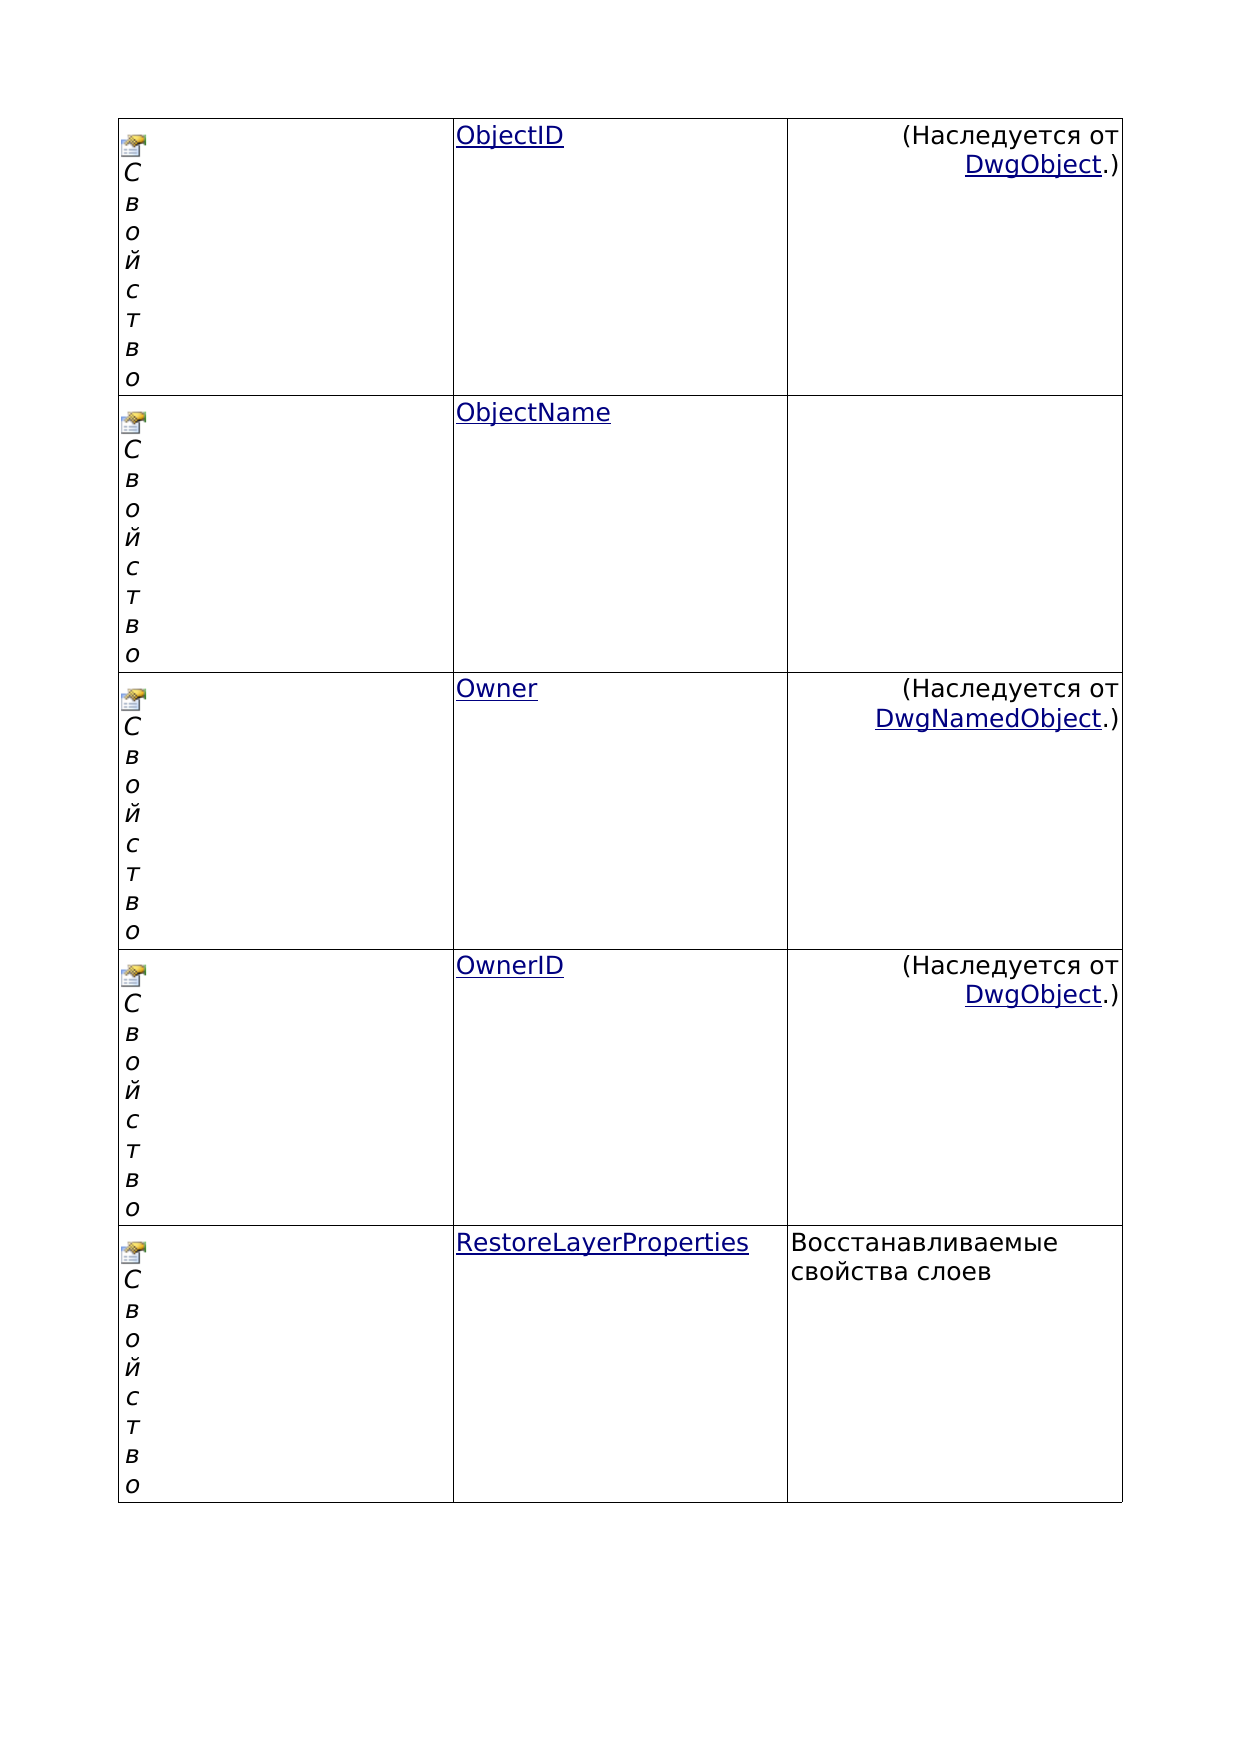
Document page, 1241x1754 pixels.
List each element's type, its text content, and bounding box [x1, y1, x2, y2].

table_cell Owner [454, 673, 787, 948]
table_cell [119, 950, 453, 1225]
table_cell [119, 396, 453, 672]
table_cell [119, 1226, 453, 1502]
picture [121, 687, 147, 713]
table_cell [119, 119, 453, 395]
table_cell [788, 396, 1122, 672]
table_cell (Наследуется от DwgObject.) [788, 119, 1122, 395]
picture [121, 963, 147, 989]
table_cell OwnerID [454, 950, 787, 1225]
table_cell (Наследуется от DwgNamedObject.) [788, 673, 1122, 948]
picture [121, 133, 147, 159]
table_cell RestoreLayerProperties [454, 1226, 787, 1502]
table_cell (Наследуется от DwgObject.) [788, 950, 1122, 1225]
table_cell ObjectName [454, 396, 787, 672]
picture [121, 410, 147, 436]
picture [121, 1240, 147, 1266]
table_cell Восстанавливаемые свойства слоев [788, 1226, 1122, 1502]
table_cell ObjectID [454, 119, 787, 395]
table_cell [119, 673, 453, 948]
